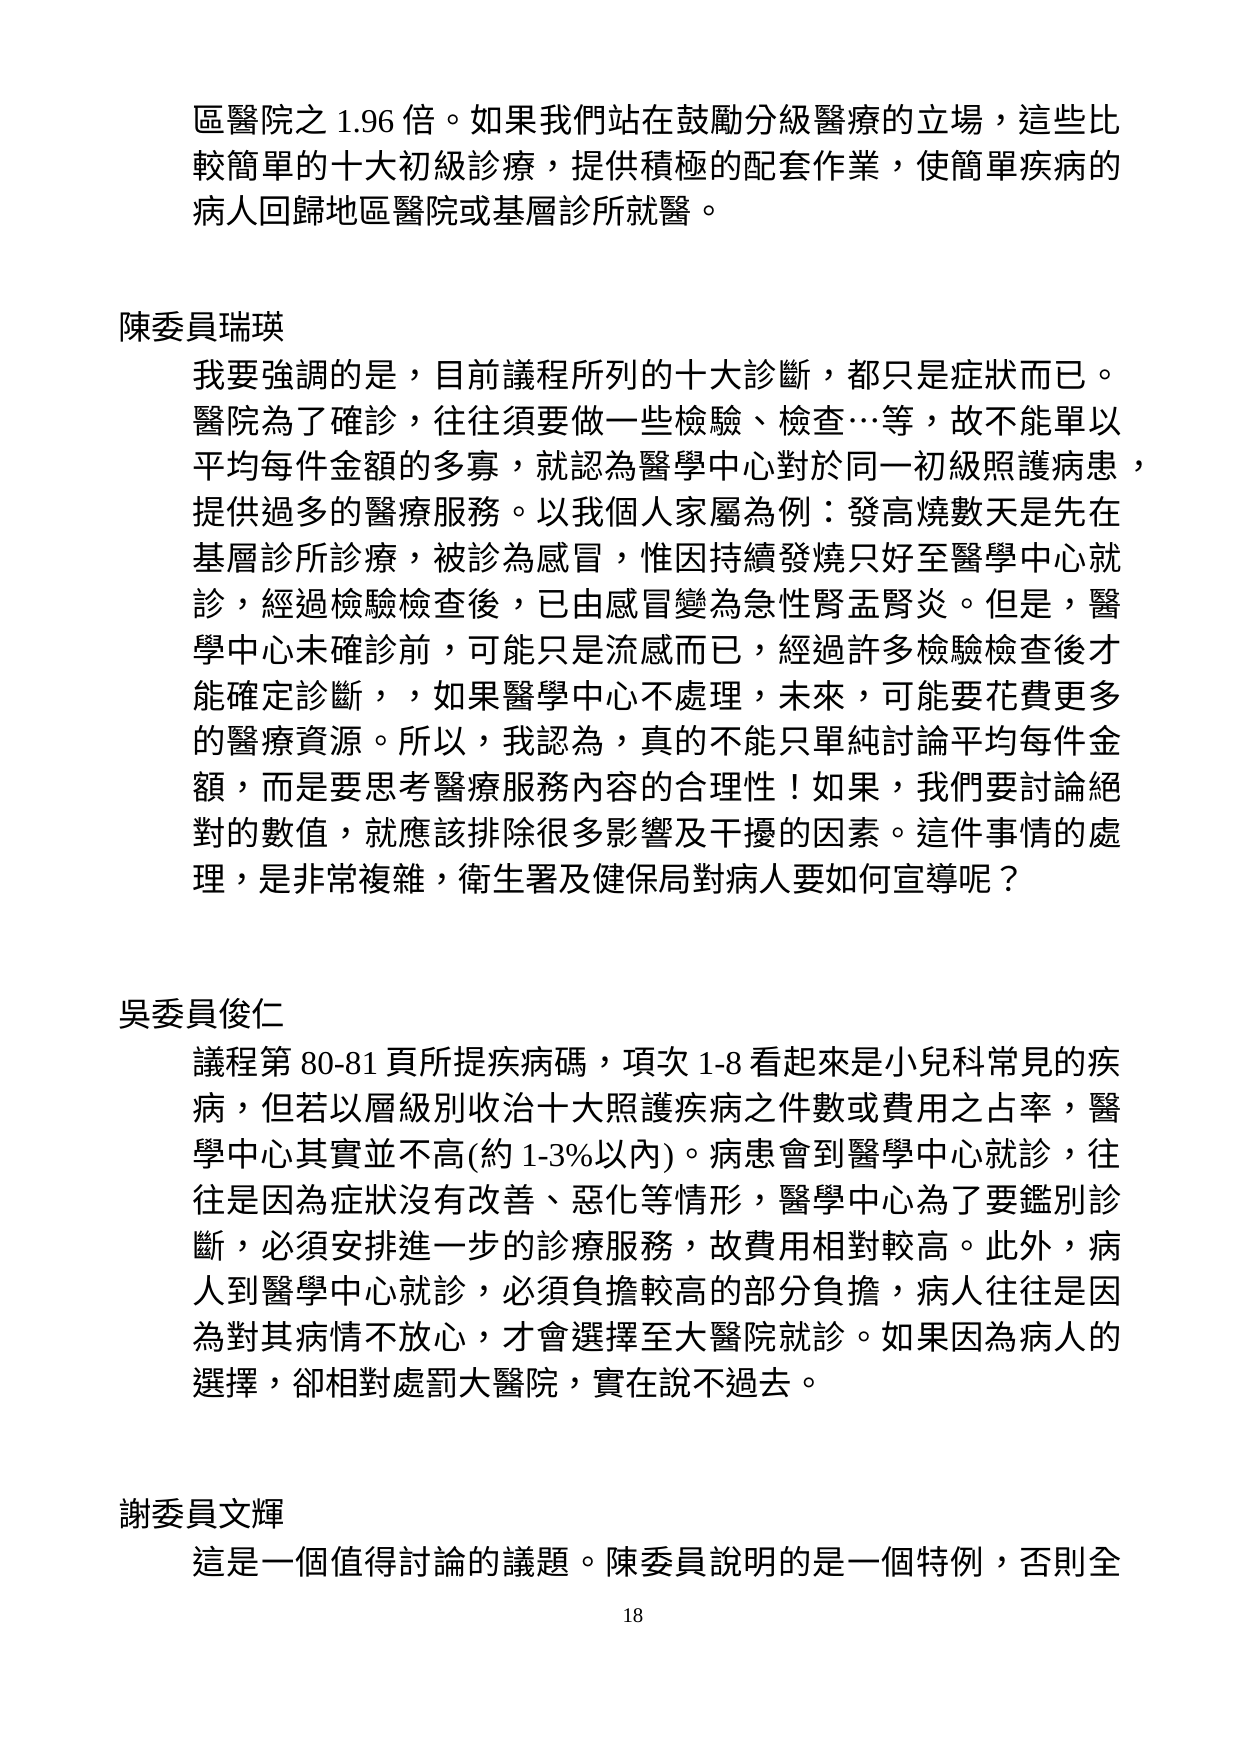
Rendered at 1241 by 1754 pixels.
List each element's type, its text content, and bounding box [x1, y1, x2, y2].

text 謝委員文輝 [118, 1471, 1122, 1533]
text 議程第80-81頁所提疾病碼，項次1-8看起來是小兒科常見的疾病，但若以層級別收治十大照護疾病之件數或費用之占率，醫學中心其實並不高(約1-3%以內)。病患會到醫學中心就診，往往是因為症狀沒有改善、惡化等情形，醫學中心為了要鑑別診斷，必須安排進一步的診療服務，故費用相對較高。此外，病人到醫學中心就診，必須負擔較高的部分負擔，病人往往是因為對其病情不放心，才會選擇至大醫院就診。如果因為病人的選擇，卻相對處罰大醫院，實在說不過去。 [192, 1038, 1122, 1405]
text 區醫院之1.96倍。如果我們站在鼓勵分級醫療的立場，這些比較簡單的十大初級診療，提供積極的配套作業，使簡單疾病的病人回歸地區醫院或基層診所就醫。 [192, 96, 1122, 233]
text 我要強調的是，目前議程所列的十大診斷，都只是症狀而已。醫院為了確診，往往須要做一些檢驗、檢查…等，故不能單以平均每件金額的多寡，就認為醫學中心對於同一初級照護病患，提供過多的醫療服務。以我個人家屬為例：發高燒數天是先在基層診所診療，被診為感冒，惟因持續發燒只好至醫學中心就診，經過檢驗檢查後，已由感冒變為急性腎盂腎炎。但是，醫學中心未確診前，可能只是流感而已，經過許多檢驗檢查後才能確定診斷，，如果醫學中心不處理，未來，可能要花費更多的醫療資源。所以，我認為，真的不能只單純討論平均每件金額，而是要思考醫療服務內容的合理性！如果，我們要討論絕對的數值，就應該排除很多影響及干擾的因素。這件事情的處理，是非常複雜，衛生署及健保局對病人要如何宣導呢？ [192, 351, 1122, 901]
text 這是一個值得討論的議題。陳委員說明的是一個特例，否則全 [192, 1538, 1122, 1584]
text 吳委員俊仁 [118, 971, 1122, 1033]
text 陳委員瑞瑛 [118, 283, 1122, 346]
